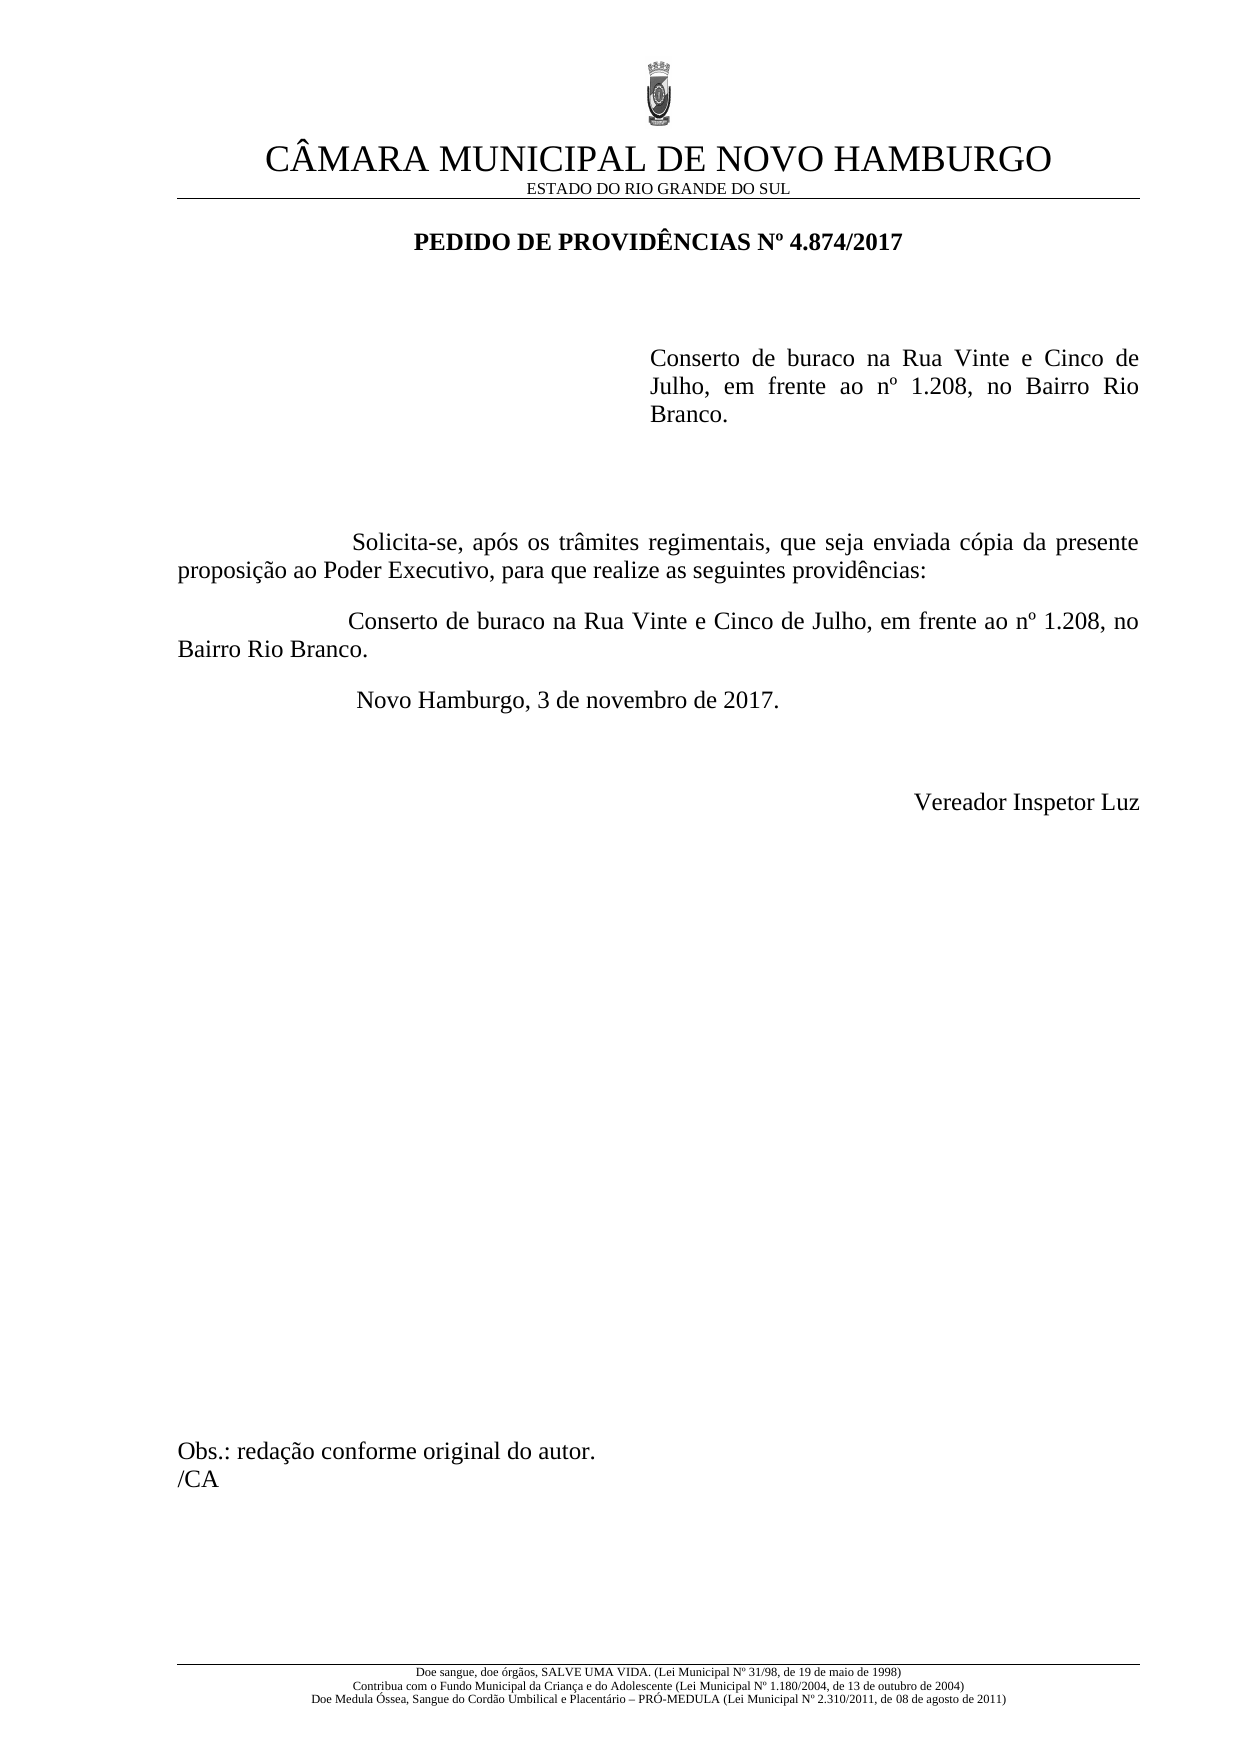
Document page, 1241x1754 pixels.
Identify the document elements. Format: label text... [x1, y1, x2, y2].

text Conserto de buraco na Rua Vinte e Cinco de Julho, em frente ao nº 1.208, no Bairro Rio Branco. [177, 607, 1140, 662]
text Solicita-se, após os trâmites regimentais, que seja enviada cópia da presente proposição ao Poder Executivo, para que realize as seguintes providências: [177, 528, 1140, 583]
text Obs.: redação conforme original do autor. [177, 1437, 1140, 1465]
text Novo Hamburgo, 3 de novembro de 2017. [177, 686, 1140, 714]
text Conserto de buraco na Rua Vinte e Cinco de Julho, em frente ao nº 1.208, no Bairro Rio Branco. [650, 344, 1140, 428]
text Vereador Inspetor Luz [177, 788, 1140, 816]
text /CA [177, 1465, 1140, 1493]
text PEDIDO DE PROVIDÊNCIAS Nº 4.874/2017 [177, 228, 1140, 256]
